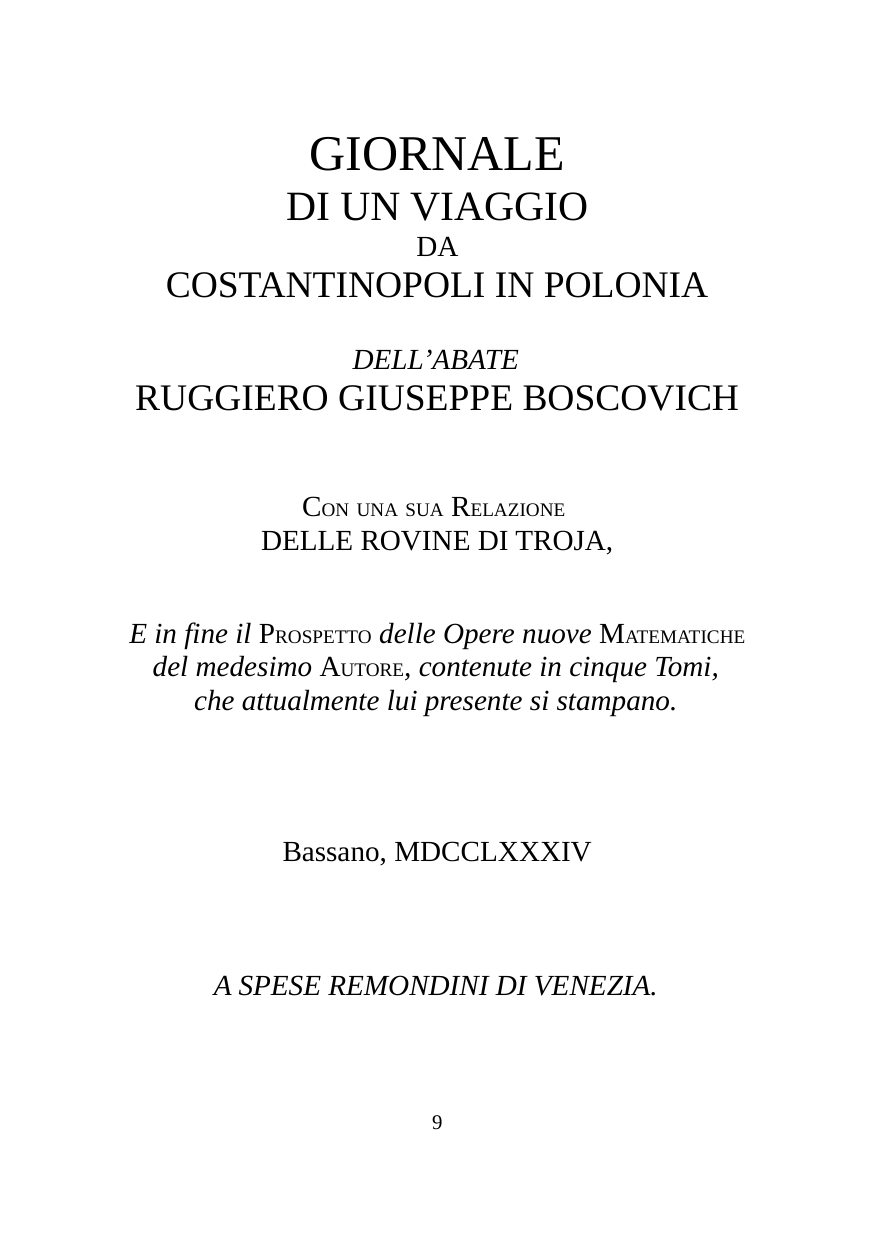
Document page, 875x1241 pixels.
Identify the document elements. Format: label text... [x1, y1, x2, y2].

text Bassano, MDCCLXXXIV [106, 834, 768, 868]
text A SPESE REMONDINI DI VENEZIA. [106, 968, 768, 1002]
text E in fine il Prospetto delle Opere nuove Matematiche del medesimo Autore, contenute in cinque Tomi, [106, 616, 768, 683]
text DELL’ABATE RUGGIERO GIUSEPPE BOSCOVICH [106, 342, 768, 419]
text Con una sua Relazione DELLE ROVINE DI TROJA, [106, 489, 768, 557]
text che attualmente lui presente si stampano. [106, 683, 768, 716]
text GIORNALE DI UN VIAGGIO DA COSTANTINOPOLI IN POLONIA [106, 124, 768, 306]
